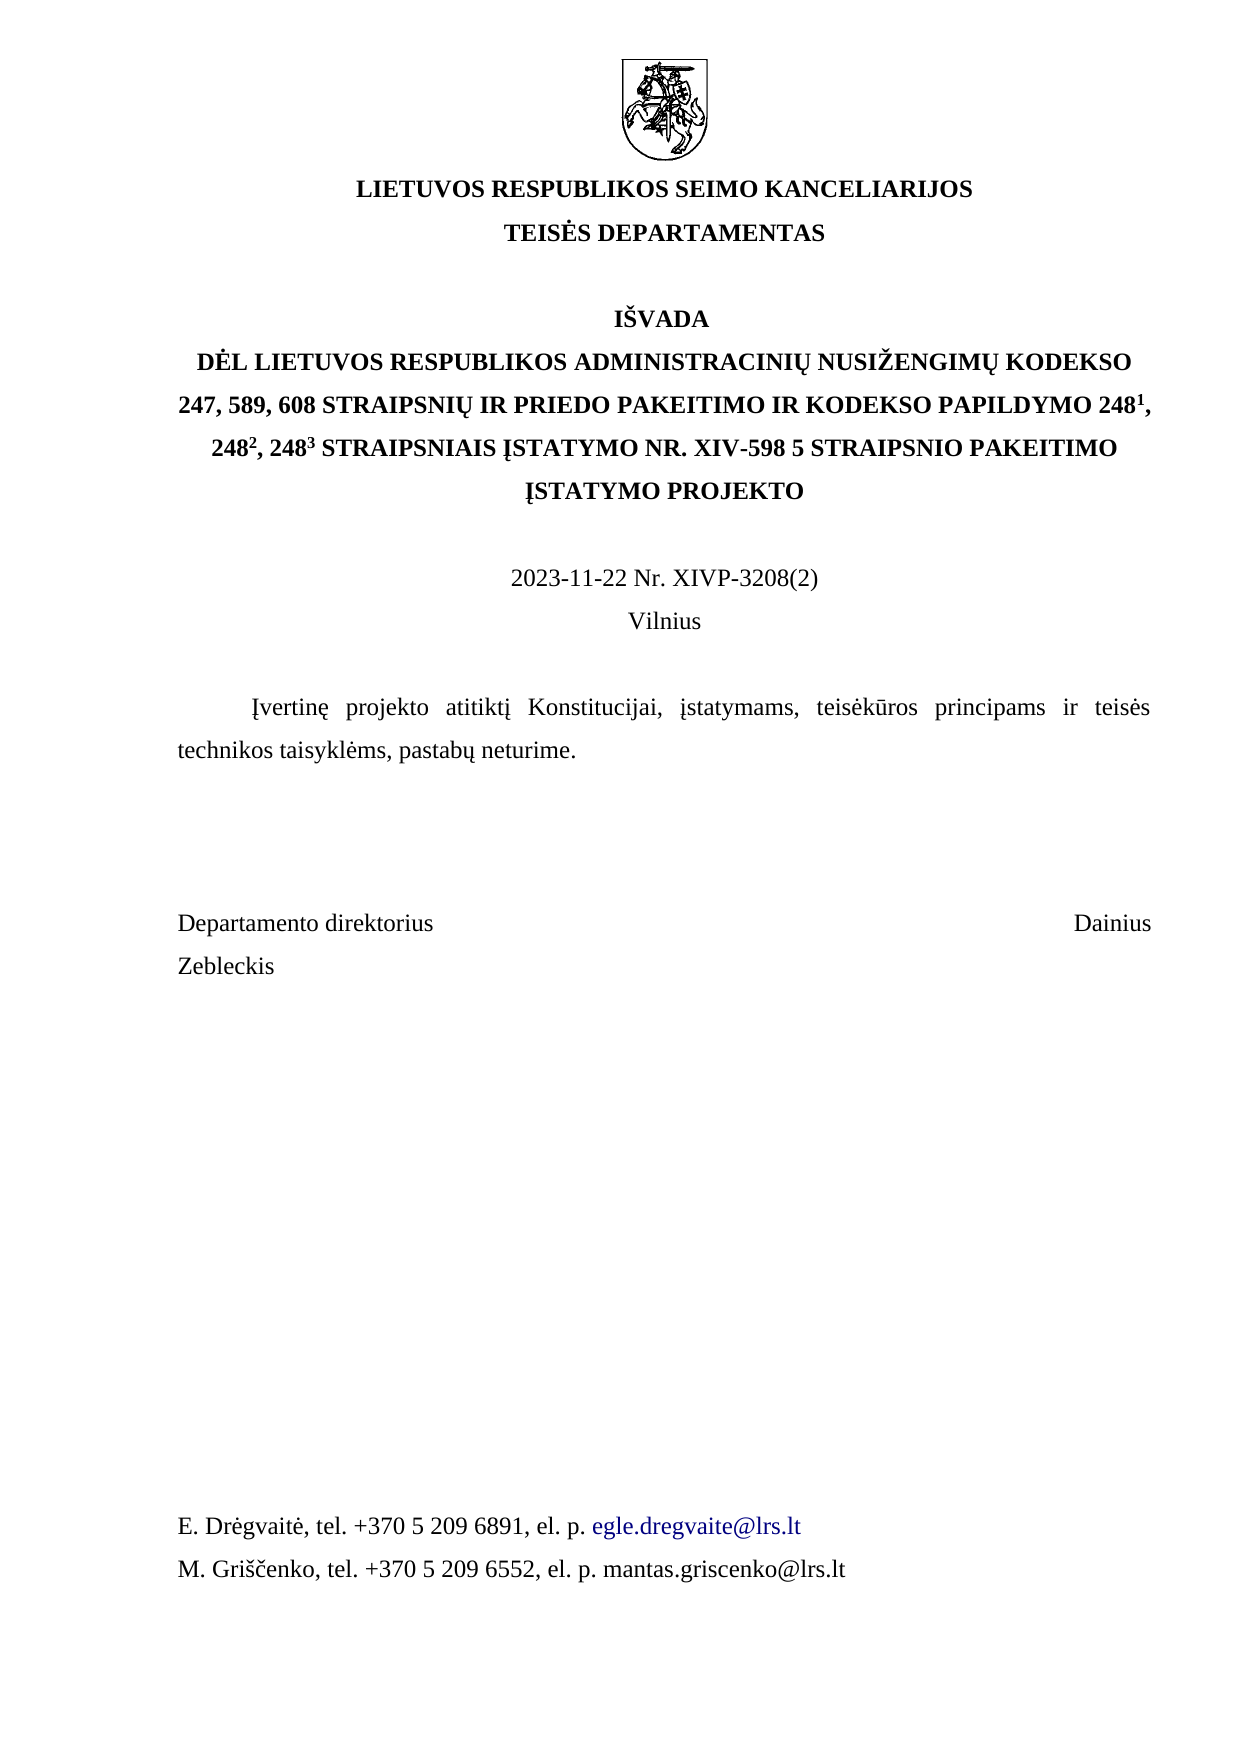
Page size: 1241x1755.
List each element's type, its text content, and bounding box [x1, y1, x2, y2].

text DĖL LIETUVOS RESPUBLIKOS ADMINISTRACINIŲ NUSIŽENGIMŲ KODEKSO 247, 589, 608 STRAIPSNIŲ IR PRIEDO PAKEITIMO IR KODEKSO PAPILDYMO 2481, 2482, 2483 STRAIPSNIAIS ĮSTATYMO NR. XIV-598 5 STRAIPSNIO PAKEITIMO [177, 347, 1152, 462]
text E. Drėgvaitė, tel. +370 5 209 6891, el. p. egle.dregvaite@lrs.lt [177, 1511, 1152, 1540]
text LIETUVOS RESPUBLIKOS SEIMO KANCELIARIJOS [177, 174, 1152, 203]
text IŠVADA [177, 304, 1152, 333]
text Departamento direktorius Dainius Zebleckis [177, 908, 1152, 979]
text ĮSTATYMO PROJEKTO [177, 476, 1152, 505]
subtitle TEISĖS DEPARTAMENTAS [177, 218, 1152, 246]
text M. Griščenko, tel. +370 5 209 6552, el. p. mantas.griscenko@lrs.lt [177, 1554, 1152, 1583]
text Vilnius [177, 606, 1152, 634]
text 2023-11-22 Nr. XIVP-3208(2) [177, 563, 1152, 591]
text Įvertinę projekto atitiktį Konstitucijai, įstatymams, teisėkūros principams ir teisės technikos taisyklėms, pastabų neturime. [177, 692, 1152, 764]
